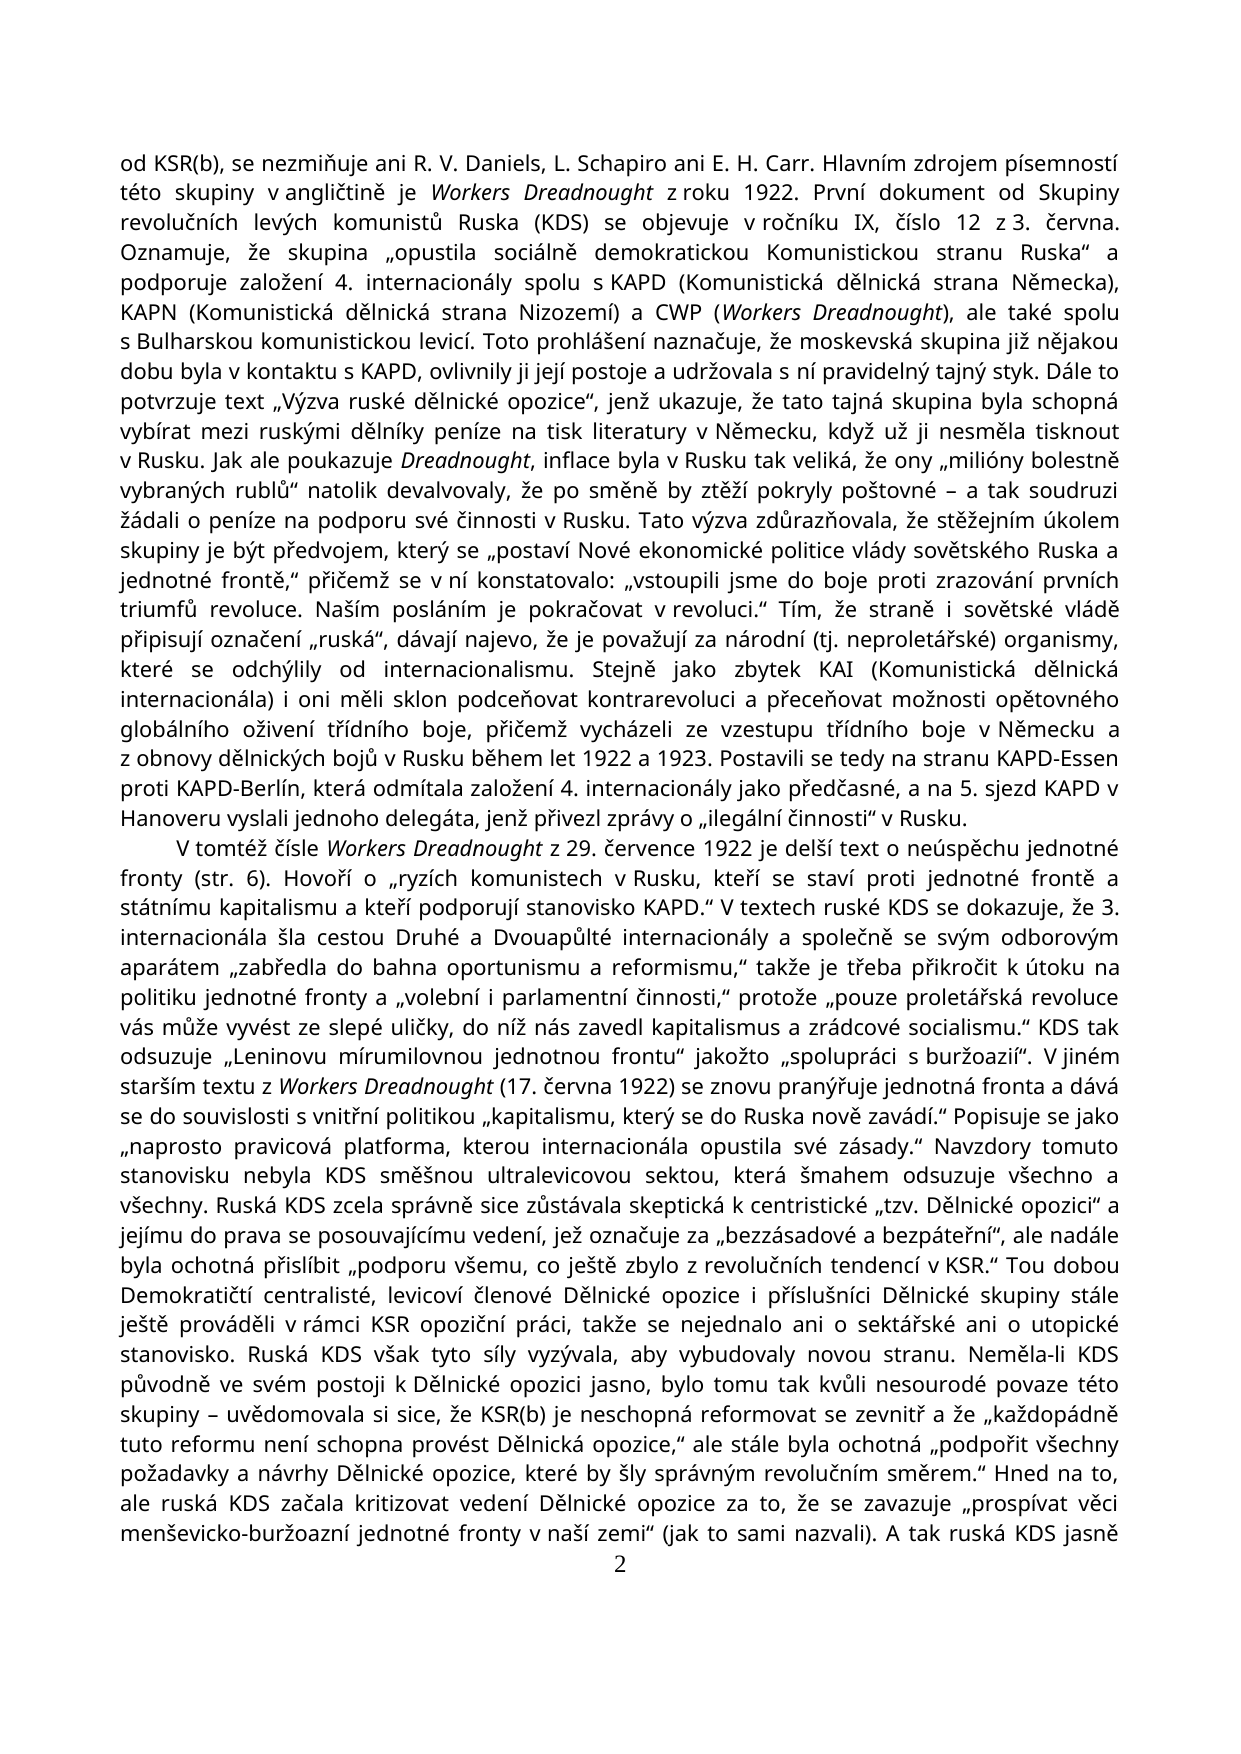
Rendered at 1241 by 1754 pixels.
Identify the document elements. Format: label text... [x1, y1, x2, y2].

text od KSR(b), se nezmiňuje ani R. V. Daniels, L. Schapiro ani E. H. Carr. Hlavním zdrojem písemností této skupiny v angličtině je Workers Dreadnought z roku 1922. První dokument od Skupiny revolučních levých komunistů Ruska (KDS) se objevuje v ročníku IX, číslo 12 z 3. června. Oznamuje, že skupina „opustila sociálně demokratickou Komunistickou stranu Ruska“ a podporuje založení 4. internacionály spolu s KAPD (Komunistická dělnická strana Německa), KAPN (Komunistická dělnická strana Nizozemí) a CWP (Workers Dreadnought), ale také spolu s Bulharskou komunistickou levicí. Toto prohlášení naznačuje, že moskevská skupina již nějakou dobu byla v kontaktu s KAPD, ovlivnily ji její postoje a udržovala s ní pravidelný tajný styk. Dále to potvrzuje text „Výzva ruské dělnické opozice“, jenž ukazuje, že tato tajná skupina byla schopná vybírat mezi ruskými dělníky peníze na tisk literatury v Německu, když už ji nesměla tisknout v Rusku. Jak ale poukazuje Dreadnought, inflace byla v Rusku tak veliká, že ony „milióny bolestně vybraných rublů“ natolik devalvovaly, že po směně by ztěží pokryly poštovné – a tak soudruzi žádali o peníze na podporu své činnosti v Rusku. Tato výzva zdůrazňovala, že stěžejním úkolem skupiny je být předvojem, který se „postaví Nové ekonomické politice vlády sovětského Ruska a jednotné frontě,“ přičemž se v ní konstatovalo: „vstoupili jsme do boje proti zrazování prvních triumfů revoluce. Naším posláním je pokračovat v revoluci.“ Tím, že straně i sovětské vládě připisují označení „ruská“, dávají najevo, že je považují za národní (tj. neproletářské) organismy, které se odchýlily od internacionalismu. Stejně jako zbytek KAI (Komunistická dělnická internacionála) i oni měli sklon podceňovat kontrarevoluci a přeceňovat možnosti opětovného globálního oživení třídního boje, přičemž vycházeli ze vzestupu třídního boje v Německu a z obnovy dělnických bojů v Rusku během let 1922 a 1923. Postavili se tedy na stranu KAPD-Essen proti KAPD-Berlín, která odmítala založení 4. internacionály jako předčasné, a na 5. sjezd KAPD v Hanoveru vyslali jednoho delegáta, jenž přivezl zprávy o „ilegální činnosti“ v Rusku. [120, 147, 1120, 833]
text V tomtéž čísle Workers Dreadnought z 29. července 1922 je delší text o neúspěchu jednotné fronty (str. 6). Hovoří o „ryzích komunistech v Rusku, kteří se staví proti jednotné frontě a státnímu kapitalismu a kteří podporují stanovisko KAPD.“ V textech ruské KDS se dokazuje, že 3. internacionála šla cestou Druhé a Dvouapůlté internacionály a společně se svým odborovým aparátem „zabředla do bahna oportunismu a reformismu,“ takže je třeba přikročit k útoku na politiku jednotné fronty a „volební i parlamentní činnosti,“ protože „pouze proletářská revoluce vás může vyvést ze slepé uličky, do níž nás zavedl kapitalismus a zrádcové socialismu.“ KDS tak odsuzuje „Leninovu mírumilovnou jednotnou frontu“ jakožto „spolupráci s buržoazií“. V jiném starším textu z Workers Dreadnought (17. června 1922) se znovu pranýřuje jednotná fronta a dává se do souvislosti s vnitřní politikou „kapitalismu, který se do Ruska nově zavádí.“ Popisuje se jako „naprosto pravicová platforma, kterou internacionála opustila své zásady.“ Navzdory tomuto stanovisku nebyla KDS směšnou ultralevicovou sektou, která šmahem odsuzuje všechno a všechny. Ruská KDS zcela správně sice zůstávala skeptická k centristické „tzv. Dělnické opozici“ a jejímu do prava se posouvajícímu vedení, jež označuje za „bezzásadové a bezpáteřní“, ale nadále byla ochotná přislíbit „podporu všemu, co ještě zbylo z revolučních tendencí v KSR.“ Tou dobou Demokratičtí centralisté, levicoví členové Dělnické opozice i příslušníci Dělnické skupiny stále ještě prováděli v rámci KSR opoziční práci, takže se nejednalo ani o sektářské ani o utopické stanovisko. Ruská KDS však tyto síly vyzývala, aby vybudovaly novou stranu. Neměla-li KDS původně ve svém postoji k Dělnické opozici jasno, bylo tomu tak kvůli nesourodé povaze této skupiny – uvědomovala si sice, že KSR(b) je neschopná reformovat se zevnitř a že „každopádně tuto reformu není schopna provést Dělnická opozice,“ ale stále byla ochotná „podpořit všechny požadavky a návrhy Dělnické opozice, které by šly správným revolučním směrem.“ Hned na to, ale ruská KDS začala kritizovat vedení Dělnické opozice za to, že se zavazuje „prospívat věci menševicko-buržoazní jednotné fronty v naší zemi“ (jak to sami nazvali). A tak ruská KDS jasně [120, 833, 1120, 1548]
